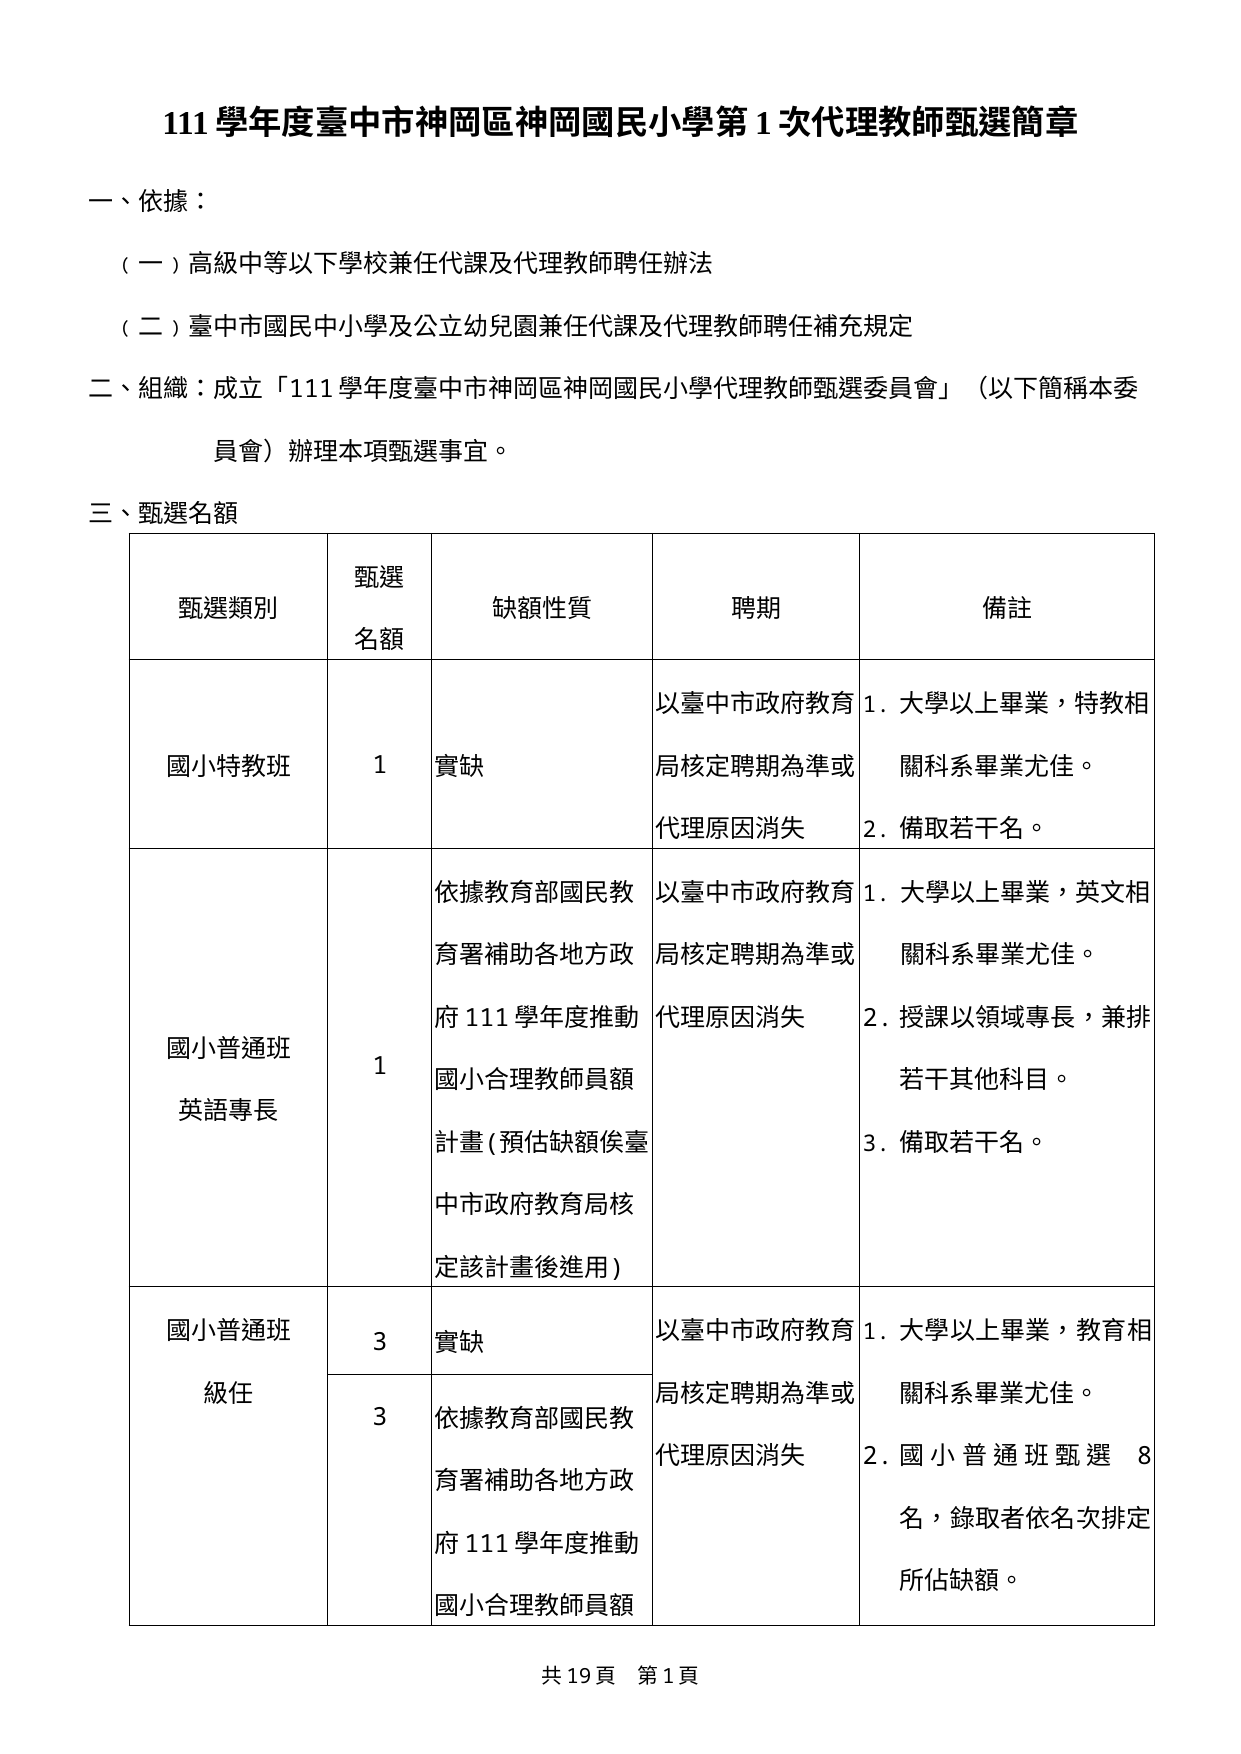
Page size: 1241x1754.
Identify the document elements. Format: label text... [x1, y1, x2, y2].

table_cell 國小普通班 英語專長 [130, 849, 327, 1286]
table_cell 依據教育部國民教育署補助各地方政府111學年度推動國小合理教師員額 [432, 1375, 652, 1624]
text 一、依據： [89, 158, 1152, 220]
text 111學年度臺中市神岡區神岡國民小學第1次代理教師甄選簡章 [89, 78, 1152, 141]
text ﹙二﹚臺中市國民中小學及公立幼兒園兼任代課及代理教師聘任補充規定 [114, 283, 1152, 345]
text 二、組織：成立「111學年度臺中市神岡區神岡國民小學代理教師甄選委員會」（以下簡稱本委員會）辦理本項甄選事宜。 [89, 345, 1152, 470]
table_header 缺額性質 [432, 534, 652, 659]
table_cell 實缺 [432, 660, 652, 847]
text ﹙一﹚高級中等以下學校兼任代課及代理教師聘任辦法 [114, 220, 1152, 283]
table_cell 大學以上畢業，英文相關科系畢業尤佳。 授課以領域專長，兼排若干其他科目。 備取若干名。 [860, 849, 1154, 1286]
table_cell 以臺中市政府教育局核定聘期為準或代理原因消失 [653, 1287, 859, 1624]
table_header 聘期 [653, 534, 859, 659]
table_cell 大學以上畢業，教育相關科系畢業尤佳。 國小普通班甄選 8 名，錄取者依名次排定所佔缺額。 備取若干名。 [860, 1287, 1154, 1624]
table_cell 1 [328, 849, 431, 1286]
table_cell 實缺 [432, 1287, 652, 1373]
table_cell 1 [328, 660, 431, 847]
table_cell 以臺中市政府教育局核定聘期為準或代理原因消失 [653, 660, 859, 847]
text 三、甄選名額 [89, 470, 1152, 533]
table_header 甄選 名額 [328, 534, 431, 659]
table_cell 大學以上畢業，特教相關科系畢業尤佳。 備取若干名。 [860, 660, 1154, 847]
table_header 甄選類別 [130, 534, 327, 659]
table_cell 3 [328, 1375, 431, 1624]
table_cell 國小普通班 級任 [130, 1287, 327, 1624]
table_header 備註 [860, 534, 1154, 659]
table_cell 依據教育部國民教育署補助各地方政府111學年度推動國小合理教師員額計畫(預估缺額俟臺中市政府教育局核定該計畫後進用) [432, 849, 652, 1286]
table_cell 國小特教班 [130, 660, 327, 847]
table_cell 以臺中市政府教育局核定聘期為準或代理原因消失 [653, 849, 859, 1286]
table_cell 3 [328, 1287, 431, 1373]
